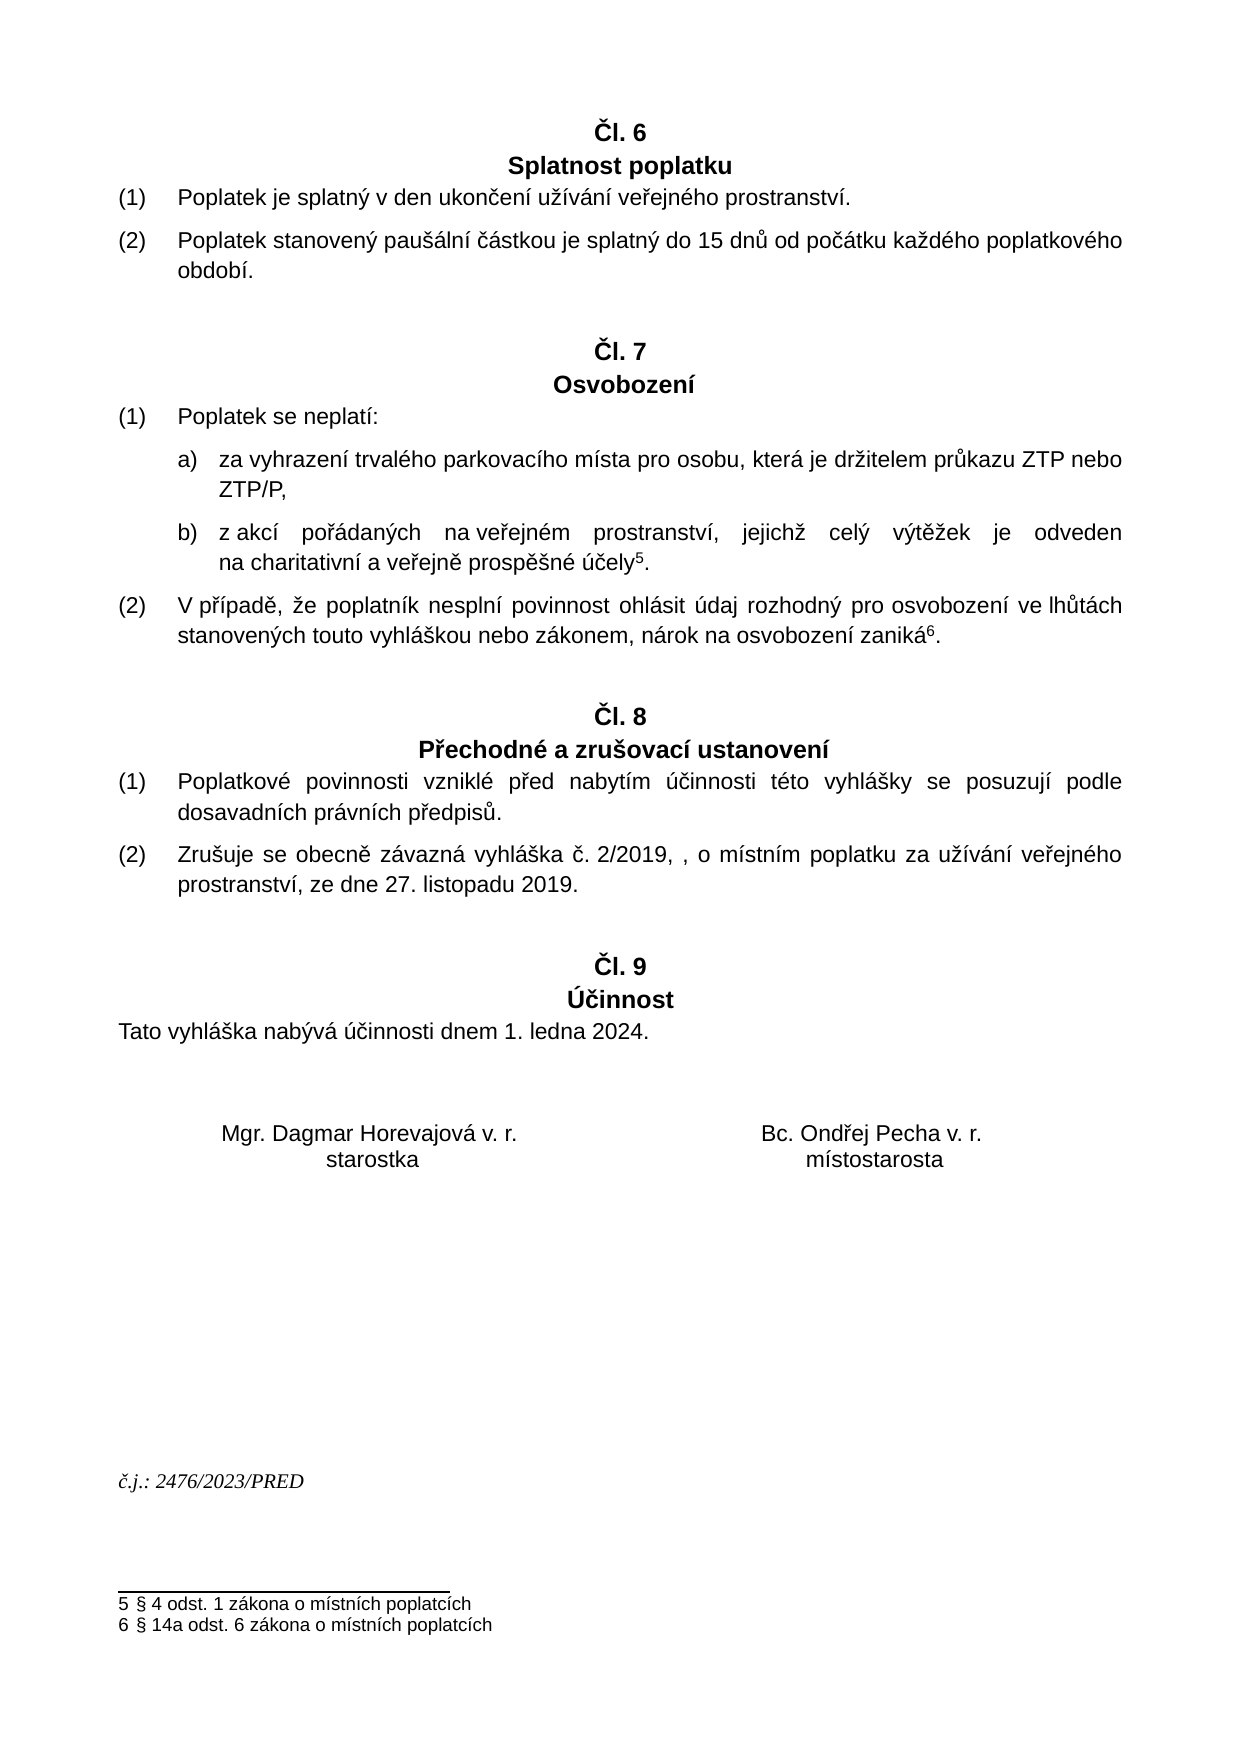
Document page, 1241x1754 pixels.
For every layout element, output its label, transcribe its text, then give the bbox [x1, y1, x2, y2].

list Poplatek je splatný v den ukončení užívání veřejného prostranství. [118, 184, 1122, 211]
list Zrušuje se obecně závazná vyhláška č. 2/2019, , o místním poplatku za užívání veřejného prostranství, ze dne 27. listopadu 2019. [118, 841, 1122, 898]
table_cell [620, 1179, 1122, 1297]
list za vyhrazení trvalého parkovacího místa pro osobu, která je držitelem průkazu ZTP nebo ZTP/P, [177, 446, 1122, 503]
text Tato vyhláška nabývá účinnosti dnem 1. ledna 2024. [118, 1018, 1122, 1044]
subtitle Čl. 8 Přechodné a zrušovací ustanovení [118, 702, 1122, 764]
subtitle Čl. 9 Účinnost [118, 952, 1122, 1013]
list z akcí pořádaných na veřejném prostranství, jejichž celý výtěžek je odveden na charitativní a veřejně prospěšné účely. [177, 519, 1122, 576]
text č.j.: 2476/2023/PRED [118, 1469, 1122, 1493]
list V případě, že poplatník nesplní povinnost ohlásit údaj rozhodný pro osvobození ve lhůtách stanovených touto vyhláškou nebo zákonem, nárok na osvobození zaniká. [118, 592, 1122, 648]
list § 14a odst. 6 zákona o místních poplatcích [118, 1614, 1122, 1635]
list § 4 odst. 1 zákona o místních poplatcích [118, 1592, 1122, 1614]
list Poplatkové povinnosti vzniklé před nabytím účinnosti této vyhlášky se posuzují podle dosavadních právních předpisů. [118, 768, 1122, 825]
list Poplatek se neplatí: [118, 403, 1122, 430]
subtitle Čl. 7 Osvobození [118, 337, 1122, 399]
list Poplatek stanovený paušální částkou je splatný do 15 dnů od počátku každého poplatkového období. [118, 227, 1122, 283]
table_header Mgr. Dagmar Horevajová v. r. starostka [118, 1060, 620, 1178]
table_header Bc. Ondřej Pecha v. r. místostarosta [620, 1060, 1122, 1178]
table_cell [118, 1179, 620, 1297]
subtitle Čl. 6 Splatnost poplatku [118, 118, 1122, 180]
